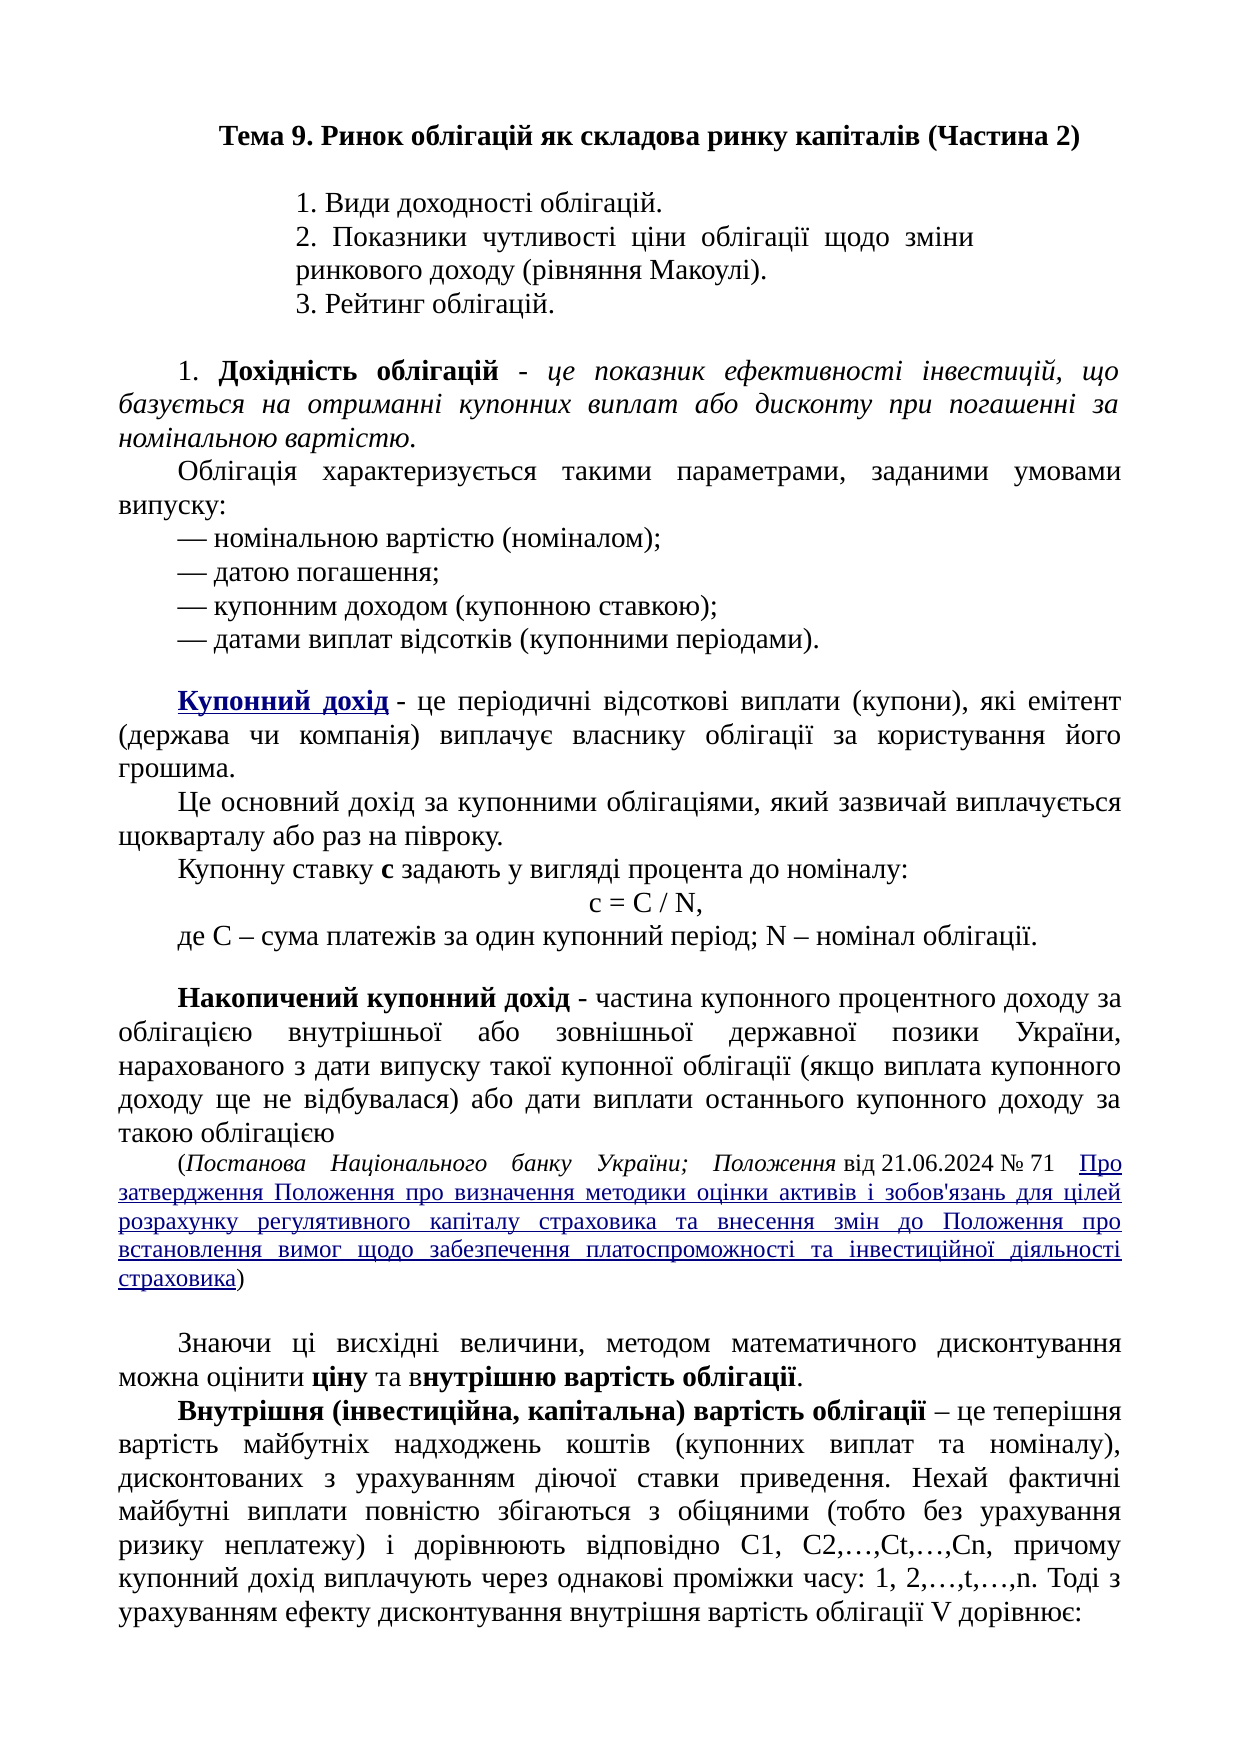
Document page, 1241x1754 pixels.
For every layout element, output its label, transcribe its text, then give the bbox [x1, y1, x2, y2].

text Купонну ставку с задають у вигляді процента до номіналу: [118, 851, 1122, 885]
text Купонний дохід - це періодичні відсоткові виплати (купони), які емітент (держава чи компанія) виплачує власнику облігації за користування його грошима. [118, 683, 1122, 784]
text страховика) [118, 1261, 1122, 1292]
text 1. Види доходності облігацій. [295, 185, 974, 219]
text 1. Дохідність облігацій - це показник ефективності інвестицій, що базується на отриманні купонних виплат або дисконту при погашенні за номінальною вартістю. [118, 353, 1122, 453]
text Тема 9. Ринок облігацій як складова ринку капіталів (Частина 2) [118, 118, 1122, 152]
text Накопичений купонний дохід - частина купонного процентного доходу за облігацією внутрішньої або зовнішньої державної позики України, нарахованого з дати випуску такої купонної облігації (якщо виплата купонного доходу ще не відбувалася) або дати виплати останнього купонного доходу за такою облігацією [118, 981, 1122, 1148]
text Внутрішня (інвестиційна, капітальна) вартість облігації – це теперішня вартість майбутніх надходжень коштів (купонних виплат та номіналу), дисконтованих з урахуванням діючої ставки приведення. Нехай фактичні майбутні виплати повністю збігаються з обіцяними (тобто без урахування ризику неплатежу) і дорівнюють відповідно С1, С2,…,Сt,…,Cn, причому купонний дохід виплачують через однакові проміжки часу: 1, 2,…,t,…,n. Тоді з урахуванням ефекту дисконтування внутрішня вартість облігації V дорівнює: [118, 1393, 1122, 1627]
text встановлення вимог щодо забезпечення платоспроможності та інвестиційної діяльності [118, 1232, 1122, 1259]
text 3. Рейтинг облігацій. [295, 286, 974, 319]
text Знаючи ці висхідні величини, методом математичного дисконтування можна оцінити ціну та внутрішню вартість облігації. [118, 1326, 1122, 1393]
text 2. Показники чутливості ціни облігації щодо зміни ринкового доходу (рівняння Макоулі). [295, 219, 974, 286]
text Облігація характеризується такими параметрами, заданими умовами випуску: [118, 453, 1122, 521]
text — номінальною вартістю (номіналом); [118, 521, 1122, 554]
text (Постанова Національного банку України; Положення від 21.06.2024 № 71 Про затвердження Положення про визначення методики оцінки активів і зобов'язань для цілей [118, 1148, 1122, 1202]
text Це основний дохід за купонними облігаціями, який зазвичай виплачується щокварталу або раз на півроку. [118, 784, 1122, 851]
text — датою погашення; [118, 554, 1122, 588]
text де C – сума платежів за один купонний період; N – номінал облігації. [118, 918, 1122, 952]
text — купонним доходом (купонною ставкою); [118, 588, 1122, 621]
text c = C / N, [118, 885, 1122, 918]
text розрахунку регулятивного капіталу страховика та внесення змін до Положення про [118, 1203, 1122, 1231]
text — датами виплат відсотків (купонними періодами). [118, 621, 1122, 655]
